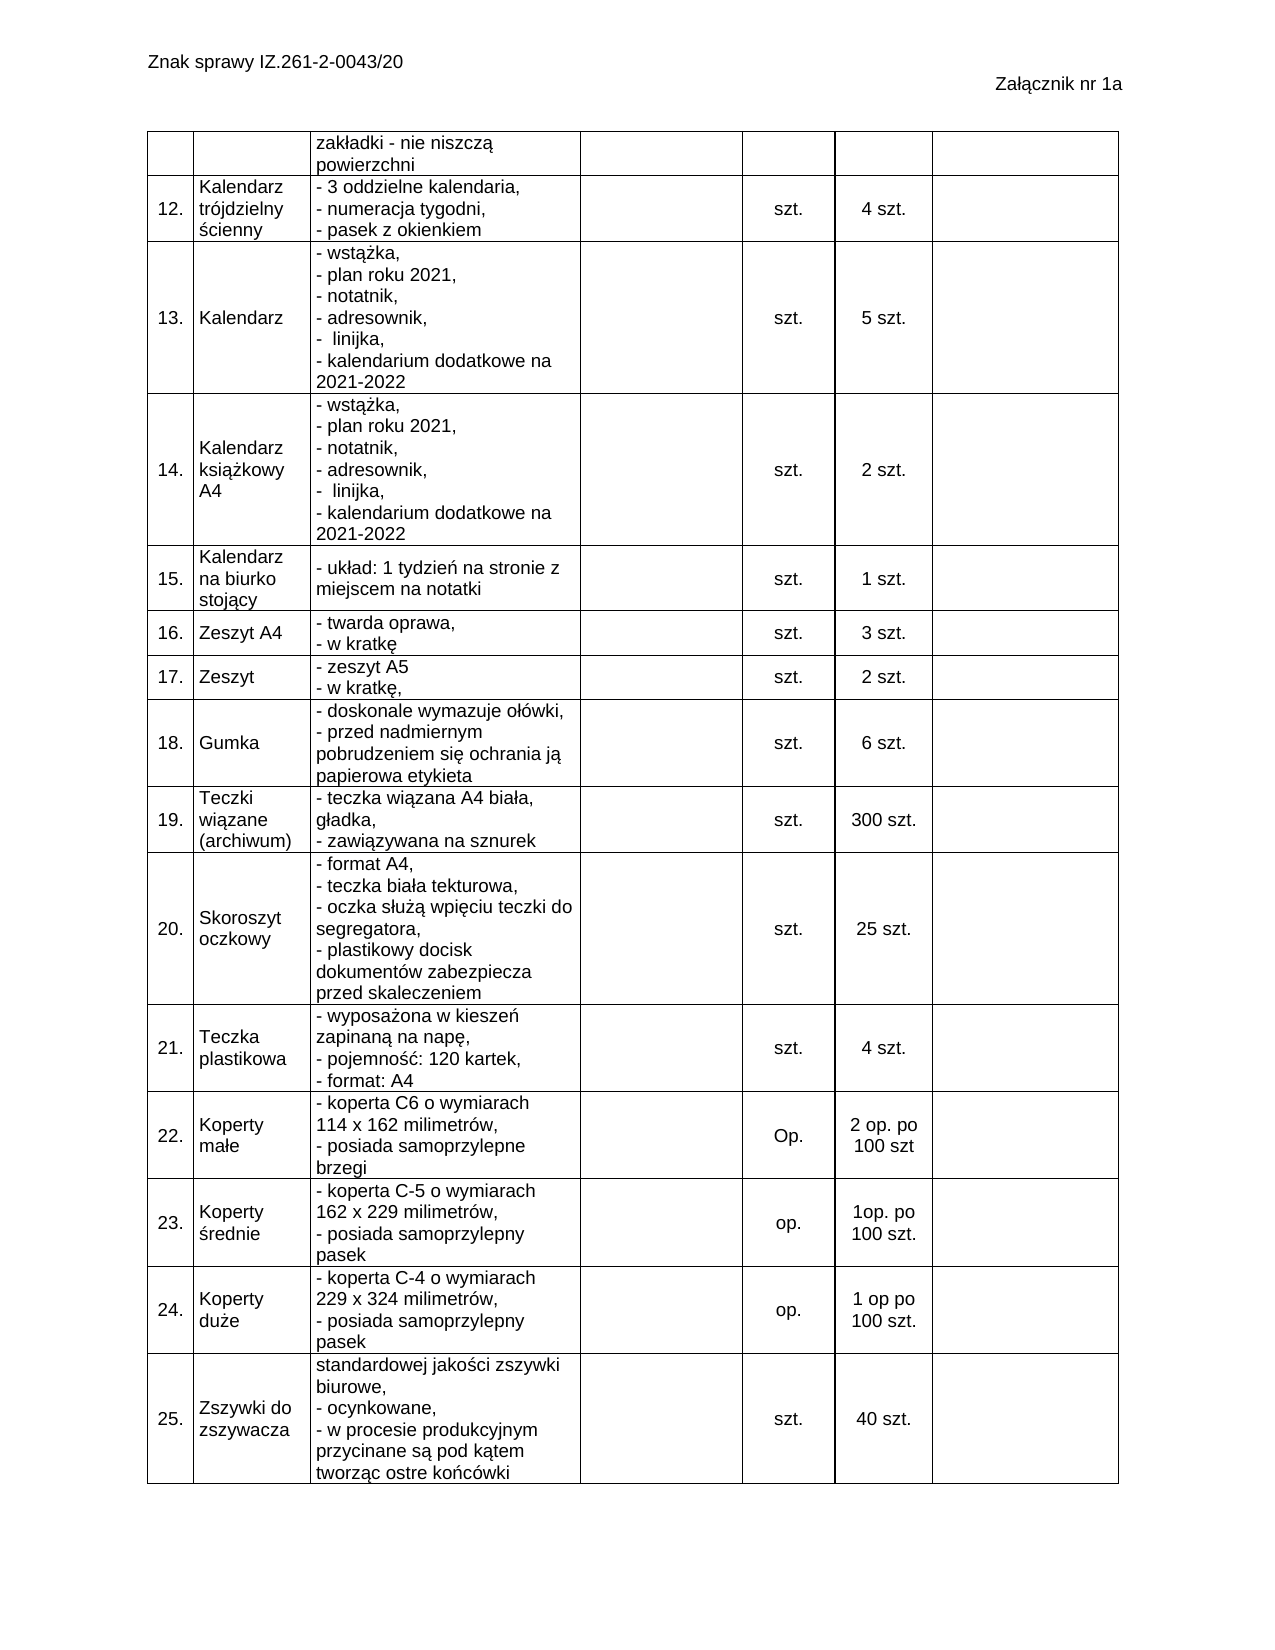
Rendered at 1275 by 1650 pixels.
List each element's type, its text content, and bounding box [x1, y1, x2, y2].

table_cell 4 szt. [836, 1005, 932, 1091]
table_cell [581, 132, 742, 175]
table_cell 300 szt. [836, 787, 932, 852]
table_cell 22. [148, 1092, 193, 1178]
table_cell 24. [148, 1267, 193, 1353]
table_cell 13. [148, 242, 193, 393]
table_cell [933, 242, 1118, 393]
table_cell szt. [743, 1005, 834, 1091]
table_cell szt. [743, 611, 834, 654]
table_cell zakładki - nie niszczą powierzchni [311, 132, 580, 175]
table_cell 18. [148, 700, 193, 786]
table_cell 1 op po 100 szt. [836, 1267, 932, 1353]
table_cell 21. [148, 1005, 193, 1091]
table_cell - teczka wiązana A4 biała, gładka, - zawiązywana na sznurek [311, 787, 580, 852]
table_cell [581, 546, 742, 610]
table_cell 12. [148, 176, 193, 241]
table_cell [581, 394, 742, 545]
table_cell 3 szt. [836, 611, 932, 654]
table_cell szt. [743, 176, 834, 241]
table_cell [933, 787, 1118, 852]
table_cell Zeszyt A4 [194, 611, 310, 654]
table_cell [933, 853, 1118, 1004]
table_cell [933, 1092, 1118, 1178]
table_cell 20. [148, 853, 193, 1004]
table_cell Kalendarz na biurko stojący [194, 546, 310, 610]
table_cell 6 szt. [836, 700, 932, 786]
table_cell szt. [743, 700, 834, 786]
table_cell szt. [743, 394, 834, 545]
table_cell op. [743, 1267, 834, 1353]
table_cell 4 szt. [836, 176, 932, 241]
table_cell [581, 1267, 742, 1353]
table_cell 2 op. po 100 szt [836, 1092, 932, 1178]
table_cell [581, 611, 742, 654]
table_cell szt. [743, 546, 834, 610]
table_cell [581, 1005, 742, 1091]
table_cell [581, 1179, 742, 1266]
table_cell 1op. po 100 szt. [836, 1179, 932, 1266]
table_cell [581, 787, 742, 852]
table_cell 25. [148, 1354, 193, 1483]
table_cell szt. [743, 853, 834, 1004]
table_cell - twarda oprawa, - w kratkę [311, 611, 580, 654]
table_cell [148, 132, 193, 175]
table_cell - format A4, - teczka biała tekturowa, - oczka służą wpięciu teczki do segregatora, - plastikowy docisk dokumentów zabezpiecza przed skaleczeniem [311, 853, 580, 1004]
table_cell 17. [148, 656, 193, 699]
table_cell [933, 1354, 1118, 1483]
table_cell 1 szt. [836, 546, 932, 610]
table_cell - wyposażona w kieszeń zapinaną na napę, - pojemność: 120 kartek, - format: A4 [311, 1005, 580, 1091]
table_cell Koperty małe [194, 1092, 310, 1178]
table_cell szt. [743, 242, 834, 393]
table_cell 25 szt. [836, 853, 932, 1004]
table_cell 23. [148, 1179, 193, 1266]
table_cell - koperta C-4 o wymiarach 229 x 324 milimetrów, - posiada samoprzylepny pasek [311, 1267, 580, 1353]
table_cell [933, 546, 1118, 610]
table_cell Skoroszyt oczkowy [194, 853, 310, 1004]
table_cell - wstążka, - plan roku 2021, - notatnik, - adresownik, - linijka, - kalendarium dodatkowe na 2021-2022 [311, 242, 580, 393]
table_cell op. [743, 1179, 834, 1266]
table_cell 2 szt. [836, 394, 932, 545]
table_cell [933, 176, 1118, 241]
table_cell [836, 132, 932, 175]
table_cell 16. [148, 611, 193, 654]
table_cell 5 szt. [836, 242, 932, 393]
table_cell 2 szt. [836, 656, 932, 699]
table_cell - doskonale wymazuje ołówki, - przed nadmiernym pobrudzeniem się ochrania ją papierowa etykieta [311, 700, 580, 786]
table_cell Kalendarz książkowy A4 [194, 394, 310, 545]
table_cell Koperty duże [194, 1267, 310, 1353]
table_cell Teczka plastikowa [194, 1005, 310, 1091]
table_cell [581, 700, 742, 786]
table_cell Kalendarz [194, 242, 310, 393]
table_cell - koperta C6 o wymiarach 114 x 162 milimetrów, - posiada samoprzylepne brzegi [311, 1092, 580, 1178]
table_cell - 3 oddzielne kalendaria, - numeracja tygodni, - pasek z okienkiem [311, 176, 580, 241]
table_cell [581, 1092, 742, 1178]
table_cell - koperta C-5 o wymiarach 162 x 229 milimetrów, - posiada samoprzylepny pasek [311, 1179, 580, 1266]
table_cell Op. [743, 1092, 834, 1178]
table_cell [933, 1005, 1118, 1091]
table_cell [933, 1267, 1118, 1353]
table_cell 19. [148, 787, 193, 852]
table_cell 40 szt. [836, 1354, 932, 1483]
table_cell - wstążka, - plan roku 2021, - notatnik, - adresownik, - linijka, - kalendarium dodatkowe na 2021-2022 [311, 394, 580, 545]
table_cell [194, 132, 310, 175]
table_cell - układ: 1 tydzień na stronie z miejscem na notatki [311, 546, 580, 610]
table_cell Zeszyt [194, 656, 310, 699]
table_cell [933, 1179, 1118, 1266]
table_cell szt. [743, 787, 834, 852]
table_cell [581, 242, 742, 393]
table_cell [581, 1354, 742, 1483]
table_cell Kalendarz trójdzielny ścienny [194, 176, 310, 241]
table_cell Zszywki do zszywacza [194, 1354, 310, 1483]
table_cell [933, 132, 1118, 175]
table_cell [581, 656, 742, 699]
table_cell [581, 176, 742, 241]
table_cell 15. [148, 546, 193, 610]
table_cell szt. [743, 1354, 834, 1483]
table_cell Koperty średnie [194, 1179, 310, 1266]
table_cell [933, 700, 1118, 786]
table_cell [933, 394, 1118, 545]
table_cell [933, 656, 1118, 699]
table_cell standardowej jakości zszywki biurowe, - ocynkowane, - w procesie produkcyjnym przycinane są pod kątem tworząc ostre końcówki [311, 1354, 580, 1483]
table_cell 14. [148, 394, 193, 545]
table_cell - zeszyt A5 - w kratkę, [311, 656, 580, 699]
table_cell szt. [743, 656, 834, 699]
table_cell [743, 132, 834, 175]
table_cell [933, 611, 1118, 654]
table_cell Gumka [194, 700, 310, 786]
table_cell Teczki wiązane (archiwum) [194, 787, 310, 852]
table_cell [581, 853, 742, 1004]
